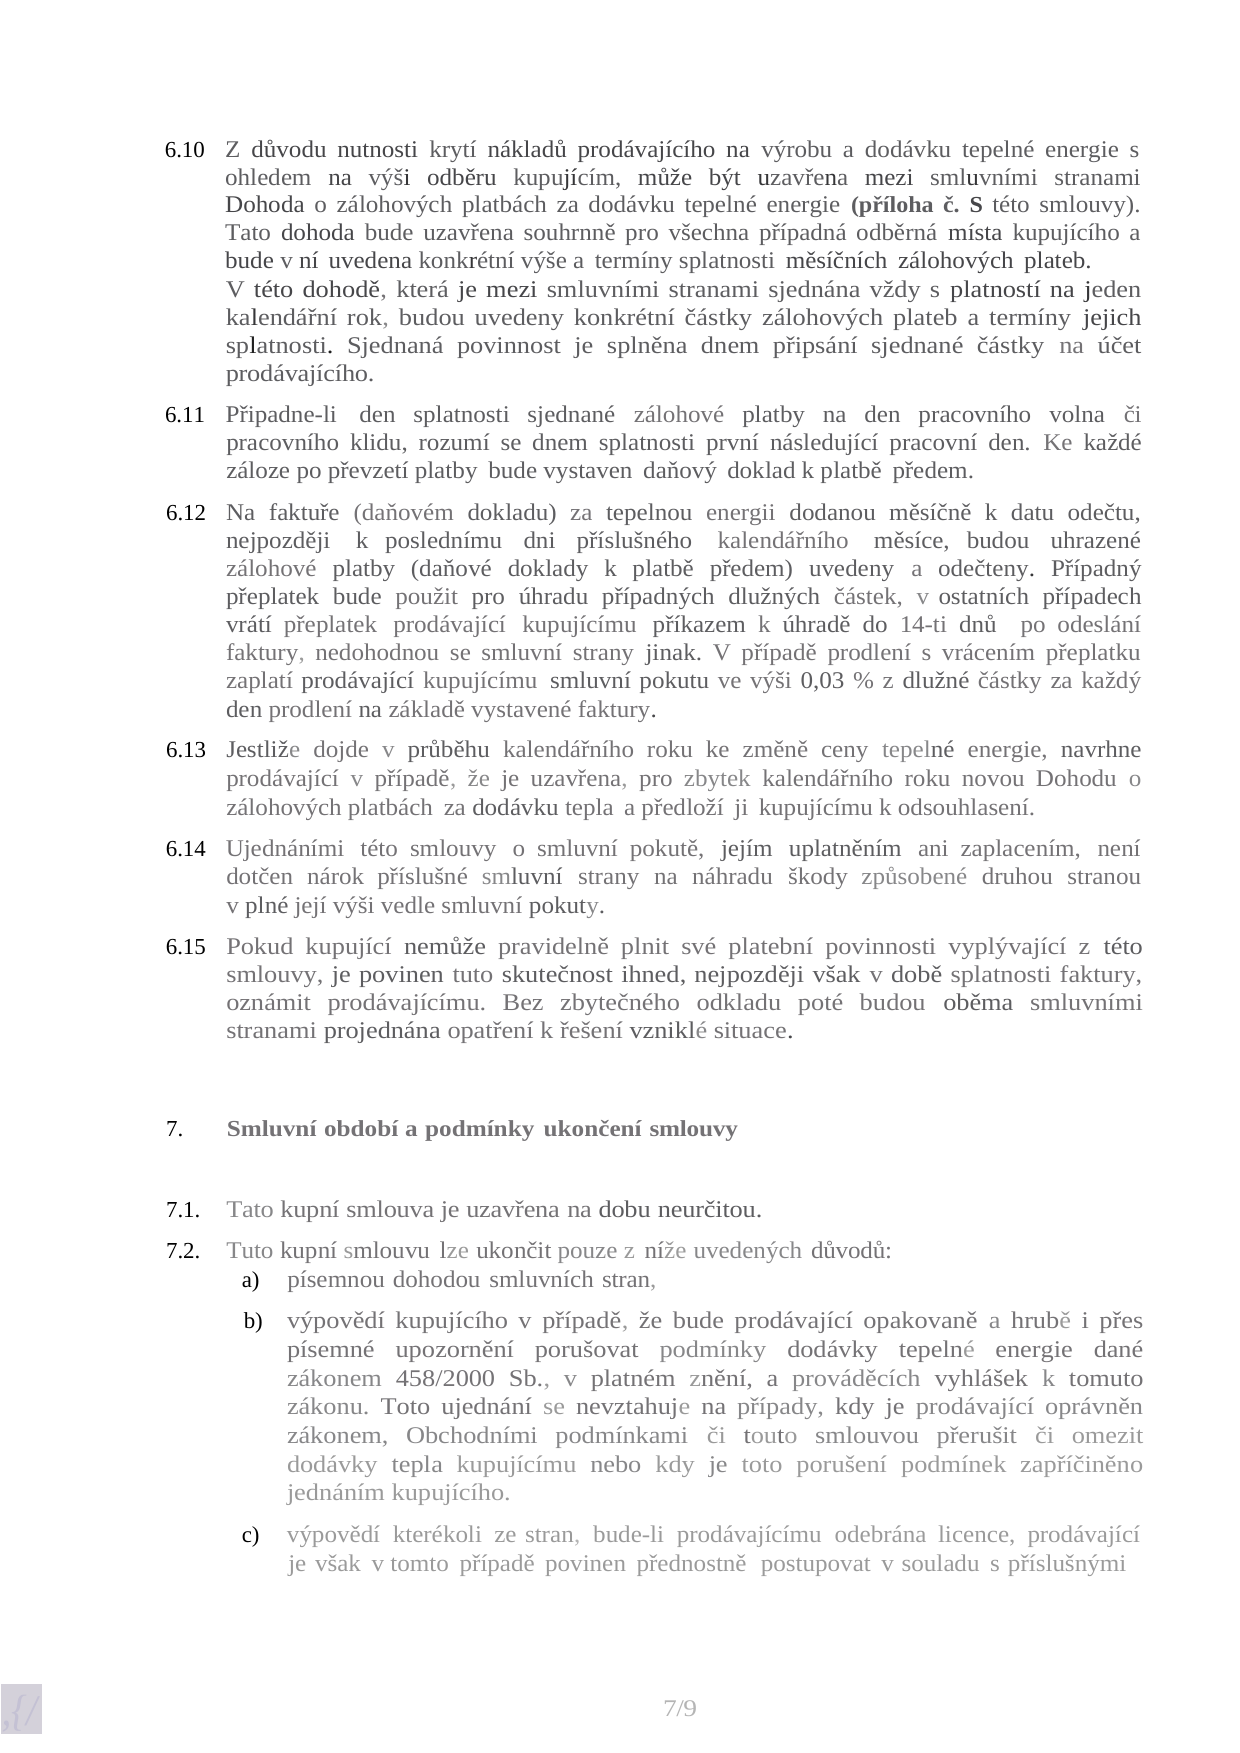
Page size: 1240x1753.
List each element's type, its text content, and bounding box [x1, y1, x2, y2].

list Tato kupní smlouva je uzavřena na dobu neurčitou. [166, 1195, 1183, 1223]
list Jestliže dojde v průběhu kalendářního roku ke změně ceny tepelné energie, navrhne prodávající v případě, že je uzavřena, pro zbytek kalendářního roku novou Dohodu o zálohových platbách za dodávku tepla a předloží ji kupujícímu k odsouhlasení. [166, 735, 1141, 820]
list výpovědí kterékoli ze stran, bude-li prodávajícímu odebrána licence, prodávající je však v tomto případě povinen přednostně postupovat v souladu s příslušnými [242, 1520, 1140, 1576]
list Připadne-li den splatnosti sjednané zálohové platby na den pracovního volna či pracovního klidu, rozumí se dnem splatnosti první následující pracovní den. Ke každé záloze po převzetí platby bude vystaven daňový doklad k platbě předem. [165, 401, 1142, 484]
list písemnou dohodou smluvních stran, [242, 1265, 1183, 1293]
list Z důvodu nutnosti krytí nákladů prodávajícího na výrobu a dodávku tepelné energie s ohledem na výši odběru kupujícím, může být uzavřena mezi smluvními stranami Dohoda o zálohových platbách za dodávku tepelné energie (příloha č. S této smlouvy). Tato dohoda bude uzavřena souhrnně pro všechna případná odběrná místa kupujícího a bude v ní uvedena konkrétní výše a termíny splatnosti měsíčních zálohových plateb. [164, 135, 1141, 273]
list Tuto kupní smlouvu lze ukončit pouze z níže uvedených důvodů: [166, 1236, 1183, 1264]
text ,{/ [1, 1684, 64, 1734]
list Smluvní období a podmínky ukončení smlouvy [166, 1114, 1183, 1141]
text 7/9 [663, 1694, 1183, 1722]
list výpovědí kupujícího v případě, že bude prodávající opakovaně a hrubě i přes písemné upozornění porušovat podmínky dodávky tepelné energie dané zákonem 458/2000 Sb., v platném znění, a prováděcích vyhlášek k tomuto zákonu. Toto ujednání se nevztahuje na případy, kdy je prodávající oprávněn zákonem, Obchodními podmínkami či touto smlouvou přerušit či omezit dodávky tepla kupujícímu nebo kdy je toto porušení podmínek zapříčiněno jednáním kupujícího. [243, 1306, 1143, 1506]
text V této dohodě, která je mezi smluvními stranami sjednána vždy s platností na jeden kalendářní rok, budou uvedeny konkrétní částky zálohových plateb a termíny jejich splatnosti. Sjednaná povinnost je splněna dnem připsání sjednané částky na účet prodávajícího. [226, 275, 1141, 387]
list Pokud kupující nemůže pravidelně plnit své platební povinnosti vyplývající z této smlouvy, je povinen tuto skutečnost ihned, nejpozději však v době splatnosti faktury, oznámit prodávajícímu. Bez zbytečného odkladu poté budou oběma smluvními stranami projednána opatření k řešení vzniklé situace. [166, 932, 1143, 1044]
list Na faktuře (daňovém dokladu) za tepelnou energii dodanou měsíčně k datu odečtu, nejpozději k poslednímu dni příslušného kalendářního měsíce, budou uhrazené zálohové platby (daňové doklady k platbě předem) uvedeny a odečteny. Případný přeplatek bude použit pro úhradu případných dlužných částek, v ostatních případech vrátí přeplatek prodávající kupujícímu příkazem k úhradě do 14-ti dnů po odeslání faktury, nedohodnou se smluvní strany jinak. V případě prodlení s vrácením přeplatku zaplatí prodávající kupujícímu smluvní pokutu ve výši 0,03 % z dlužné částky za každý den prodlení na základě vystavené faktury. [166, 498, 1142, 722]
list Ujednáními této smlouvy o smluvní pokutě, jejím uplatněním ani zaplacením, není dotčen nárok příslušné smluvní strany na náhradu škody způsobené druhou stranou v plné její výši vedle smluvní pokuty. [166, 833, 1141, 918]
